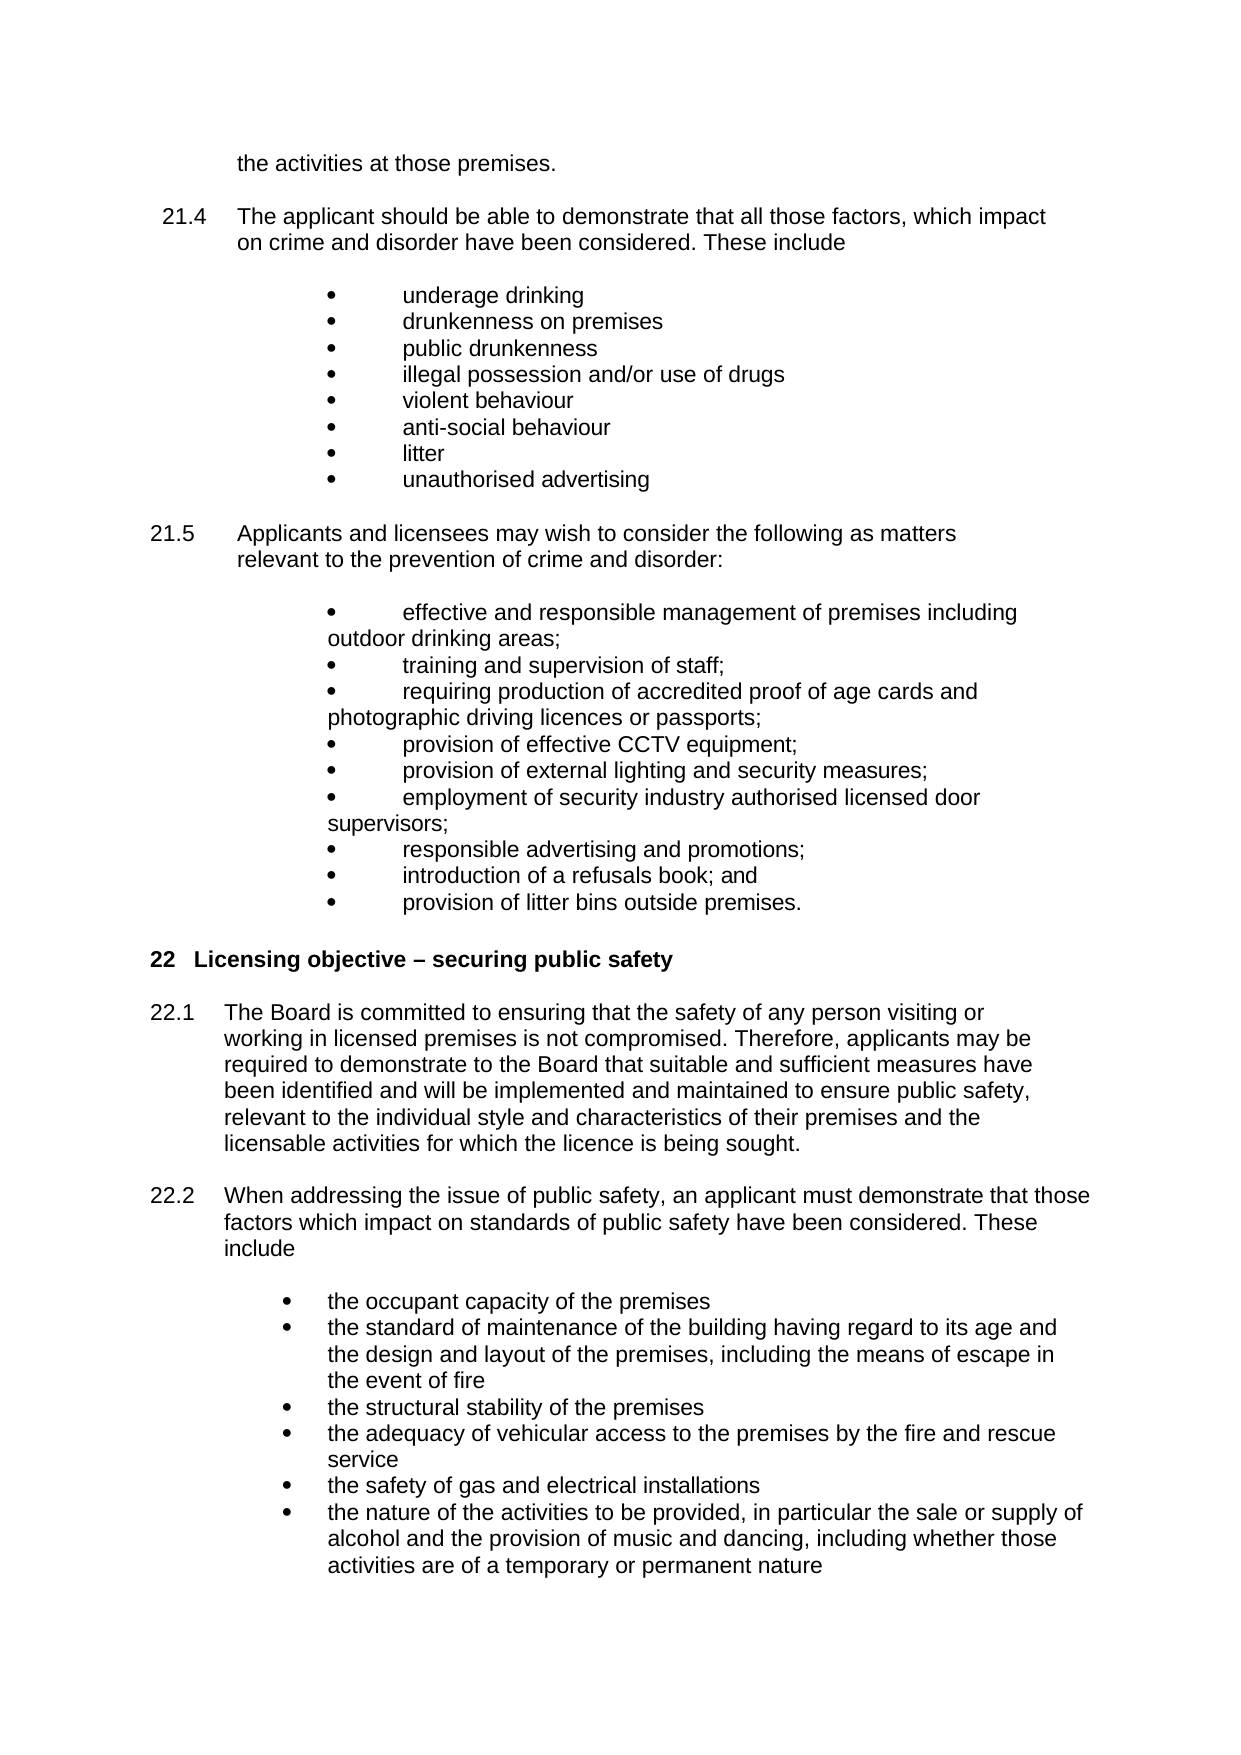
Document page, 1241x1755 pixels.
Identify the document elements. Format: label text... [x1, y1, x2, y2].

list underage drinking [327, 282, 1091, 308]
list provision of litter bins outside premises. [327, 889, 1091, 915]
list Applicants and licensees may wish to consider the following as matters relevant to the prevention of crime and disorder: [150, 520, 1021, 573]
list The applicant should be able to demonstrate that all those factors, which impact on crime and disorder have been considered. These include [162, 203, 1053, 255]
list violent behaviour [327, 387, 1091, 414]
list the safety of gas and electrical installations [283, 1472, 1091, 1499]
list employment of security industry authorised licensed door supervisors; [327, 783, 1091, 836]
list When addressing the issue of public safety, an applicant must demonstrate that those factors which impact on standards of public safety have been considered. These include [150, 1183, 1091, 1262]
list training and supervision of staff; [327, 652, 1091, 678]
list introduction of a refusals book; and [327, 862, 1091, 889]
list provision of effective CCTV equipment; [327, 731, 1091, 757]
list responsible advertising and promotions; [327, 836, 1091, 862]
list the activities at those premises. [162, 150, 1072, 176]
list The Board is committed to ensuring that the safety of any person visiting or working in licensed premises is not compromised. Therefore, applicants may be required to demonstrate to the Board that suitable and sufficient measures have been identified and will be implemented and maintained to ensure public safety, relevant to the individual style and characteristics of their premises and the licensable activities for which the licence is being sought. [150, 998, 1064, 1157]
list the structural stability of the premises [283, 1393, 1091, 1420]
subtitle Licensing objective – securing public safety [150, 946, 1091, 972]
list the adequacy of vehicular access to the premises by the fire and rescue service [283, 1420, 1091, 1472]
list litter [327, 440, 1091, 466]
list the nature of the activities to be provided, in particular the sale or supply of alcohol and the provision of music and dancing, including whether those activities are of a temporary or permanent nature [283, 1499, 1091, 1578]
list illegal possession and/or use of drugs [327, 361, 1091, 387]
list the standard of maintenance of the building having regard to its age and the design and layout of the premises, including the means of escape in the event of fire [283, 1314, 1091, 1393]
list anti-social behaviour [327, 414, 1091, 440]
list requiring production of accredited proof of age cards and photographic driving licences or passports; [327, 678, 1091, 731]
list the occupant capacity of the premises [283, 1288, 1091, 1314]
list effective and responsible management of premises including outdoor drinking areas; [327, 599, 1091, 652]
list public drunkenness [327, 334, 1091, 361]
list unauthorised advertising [327, 466, 1091, 493]
list drunkenness on premises [327, 308, 1091, 334]
list provision of external lighting and security measures; [327, 757, 1091, 783]
